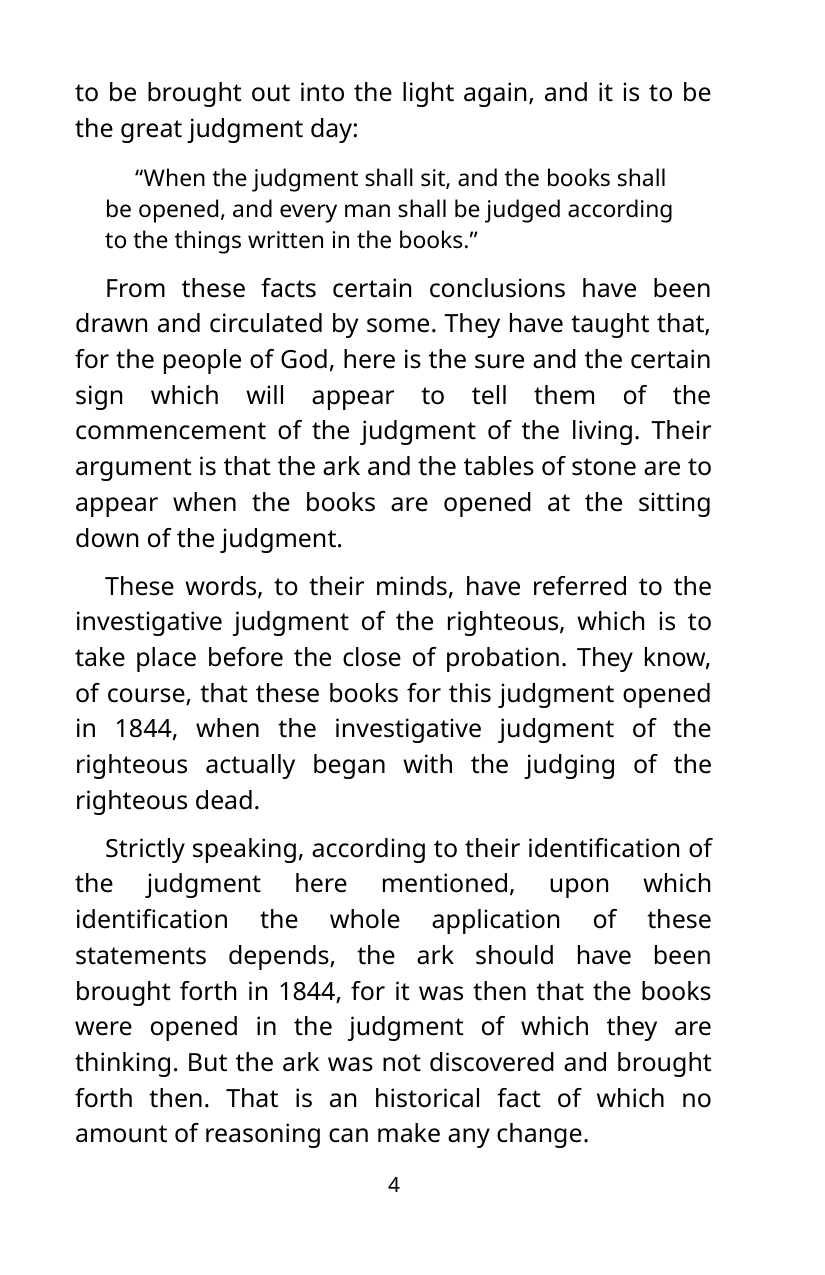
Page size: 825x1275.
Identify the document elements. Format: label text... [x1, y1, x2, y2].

text These words, to their minds, have referred to the investigative judgment of the righteous, which is to take place before the close of probation. They know, of course, that these books for this judgment opened in 1844, when the investigative judgment of the righteous actually began with the judging of the righteous dead. [75, 568, 712, 817]
text Strictly speaking, according to their identification of the judgment here mentioned, upon which identification the whole application of these statements depends, the ark should have been brought forth in 1844, for it was then that the books were opened in the judgment of which they are thinking. But the ark was not discovered and brought forth then. That is an historical fact of which no amount of reasoning can make any change. [75, 830, 712, 1150]
text “When the judgment shall sit, and the books shall be opened, and every man shall be judged according to the things written in the books.” [105, 161, 682, 255]
text From these facts certain conclusions have been drawn and circulated by some. They have taught that, for the people of God, here is the sure and the certain sign which will appear to tell them of the commencement of the judgment of the living. Their argument is that the ark and the tables of stone are to appear when the books are opened at the sitting down of the judgment. [75, 270, 712, 554]
text to be brought out into the light again, and it is to be the great judgment day: [75, 75, 712, 145]
